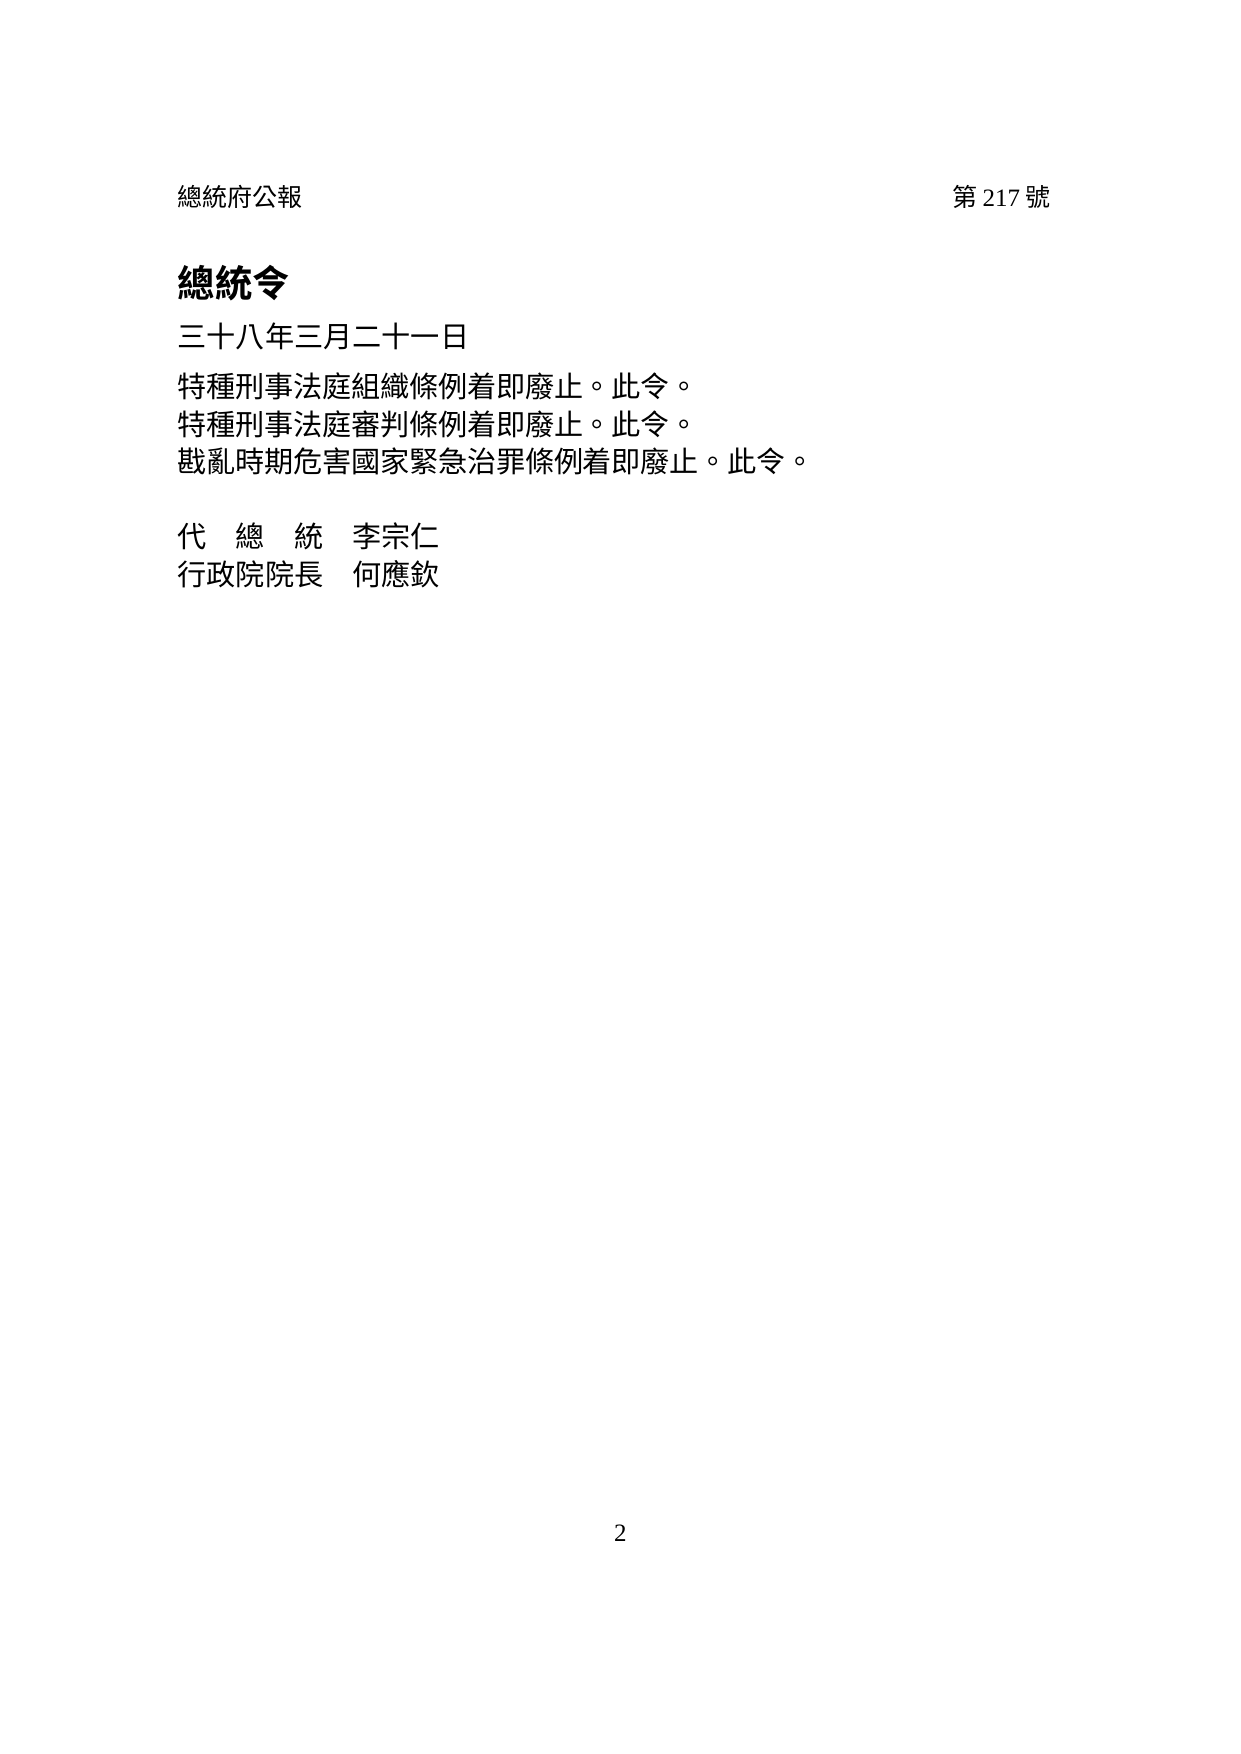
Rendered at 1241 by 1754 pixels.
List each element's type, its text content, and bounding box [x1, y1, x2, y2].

text 總統令 [177, 266, 1063, 305]
text 行政院院長 何應欽 [177, 555, 1063, 593]
text 特種刑事法庭組織條例着即廢止。此令。 [177, 368, 1063, 405]
text 代 總 統 李宗仁 [177, 518, 1063, 555]
text 三十八年三月二十一日 [177, 318, 1063, 355]
text 特種刑事法庭審判條例着即廢止。此令。 [177, 405, 1063, 443]
text 戡亂時期危害國家緊急治罪條例着即廢止。此令。 [177, 443, 1063, 480]
